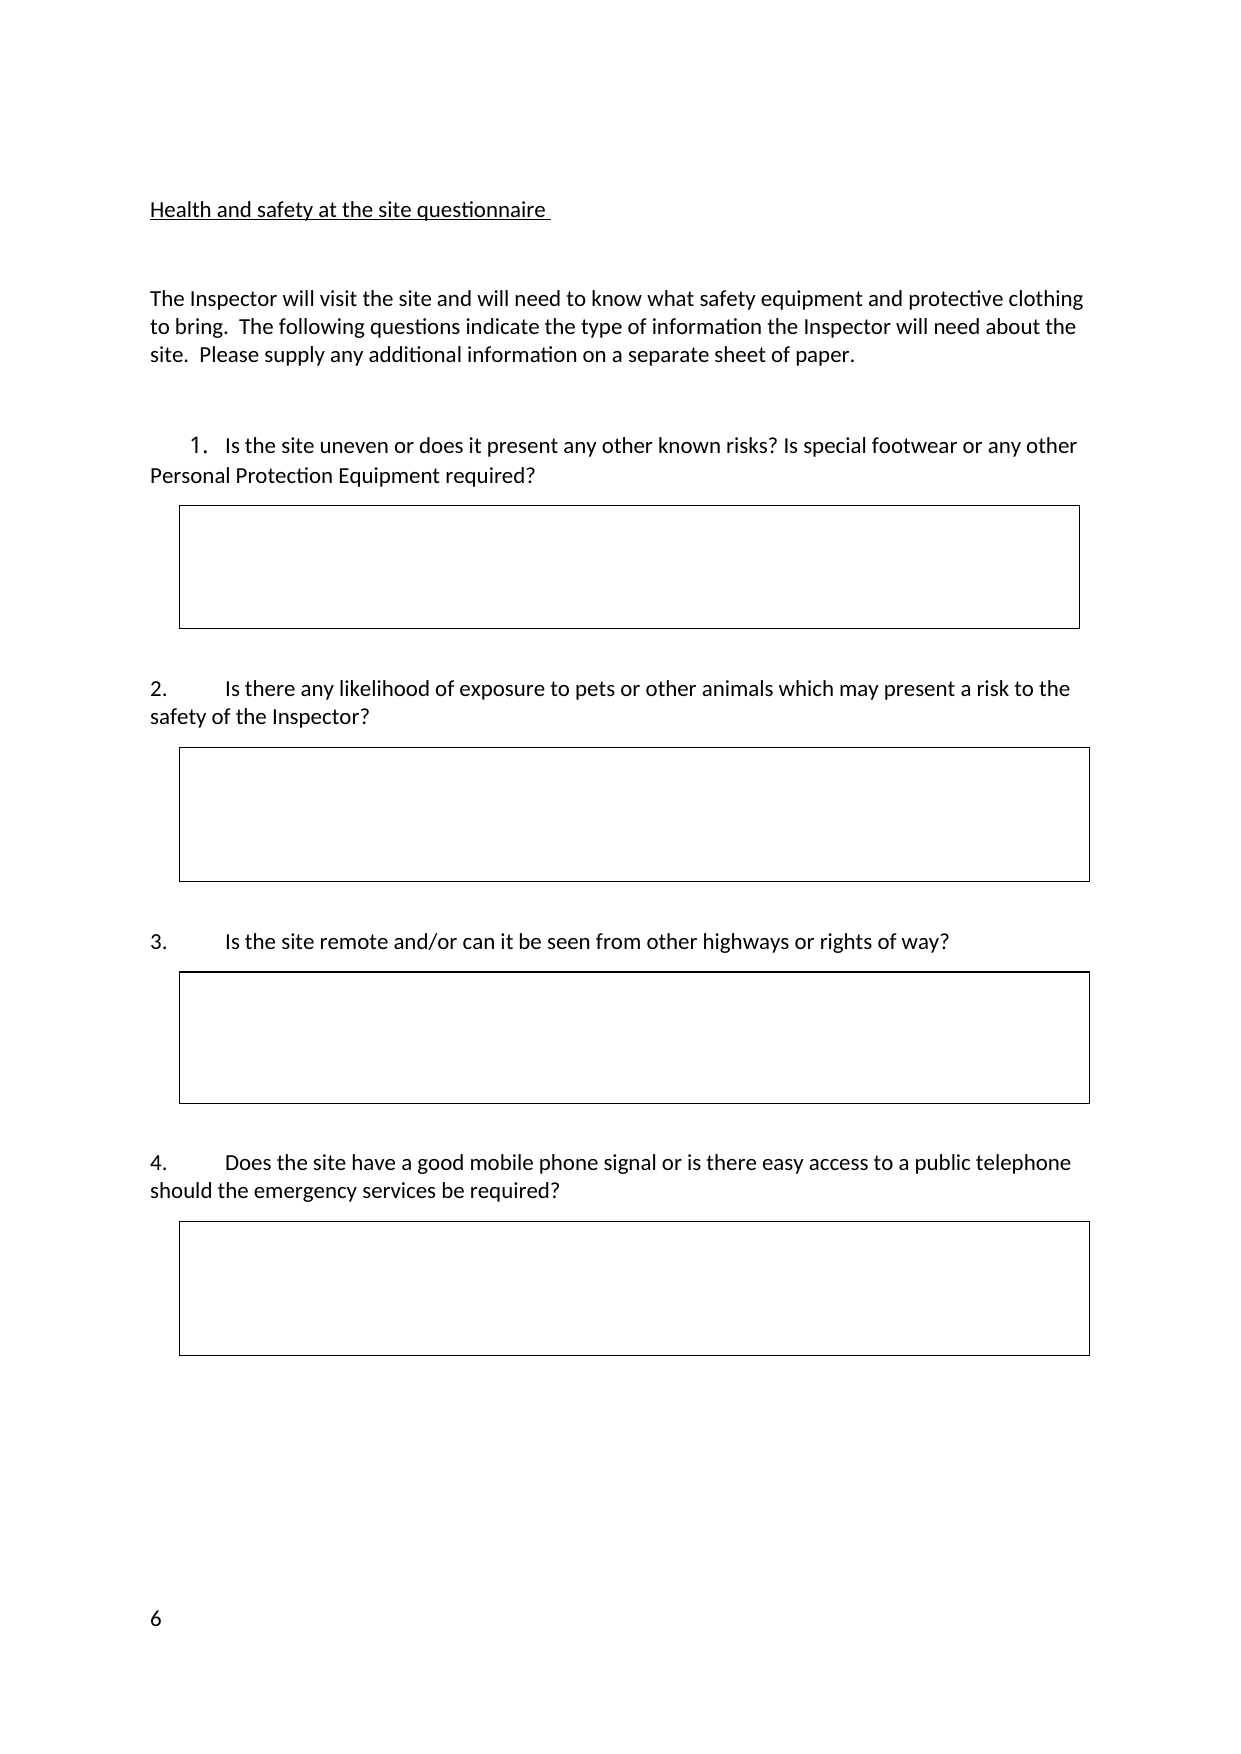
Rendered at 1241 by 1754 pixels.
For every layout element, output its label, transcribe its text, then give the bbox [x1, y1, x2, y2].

text Health and safety at the site questionnaire [150, 195, 1090, 223]
table_header [180, 1222, 1089, 1355]
table_header [180, 506, 1079, 628]
text 4. Does the site have a good mobile phone signal or is there easy access to a public telephone should the emergency services be required? [150, 1148, 1090, 1204]
text 3. Is the site remote and/or can it be seen from other highways or rights of way? [150, 927, 1090, 955]
table_header [180, 973, 1089, 1103]
text 2. Is there any likelihood of exposure to pets or other animals which may present a risk to the safety of the Inspector? [150, 674, 1090, 730]
table_header [180, 748, 1089, 881]
list Is the site uneven or does it present any other known risks? Is special footwear or any other Personal Protection Equipment required? [150, 429, 1090, 489]
text The Inspector will visit the site and will need to know what safety equipment and protective clothing to bring. The following questions indicate the type of information the Inspector will need about the site. Please supply any additional information on a separate sheet of paper. [150, 284, 1090, 368]
